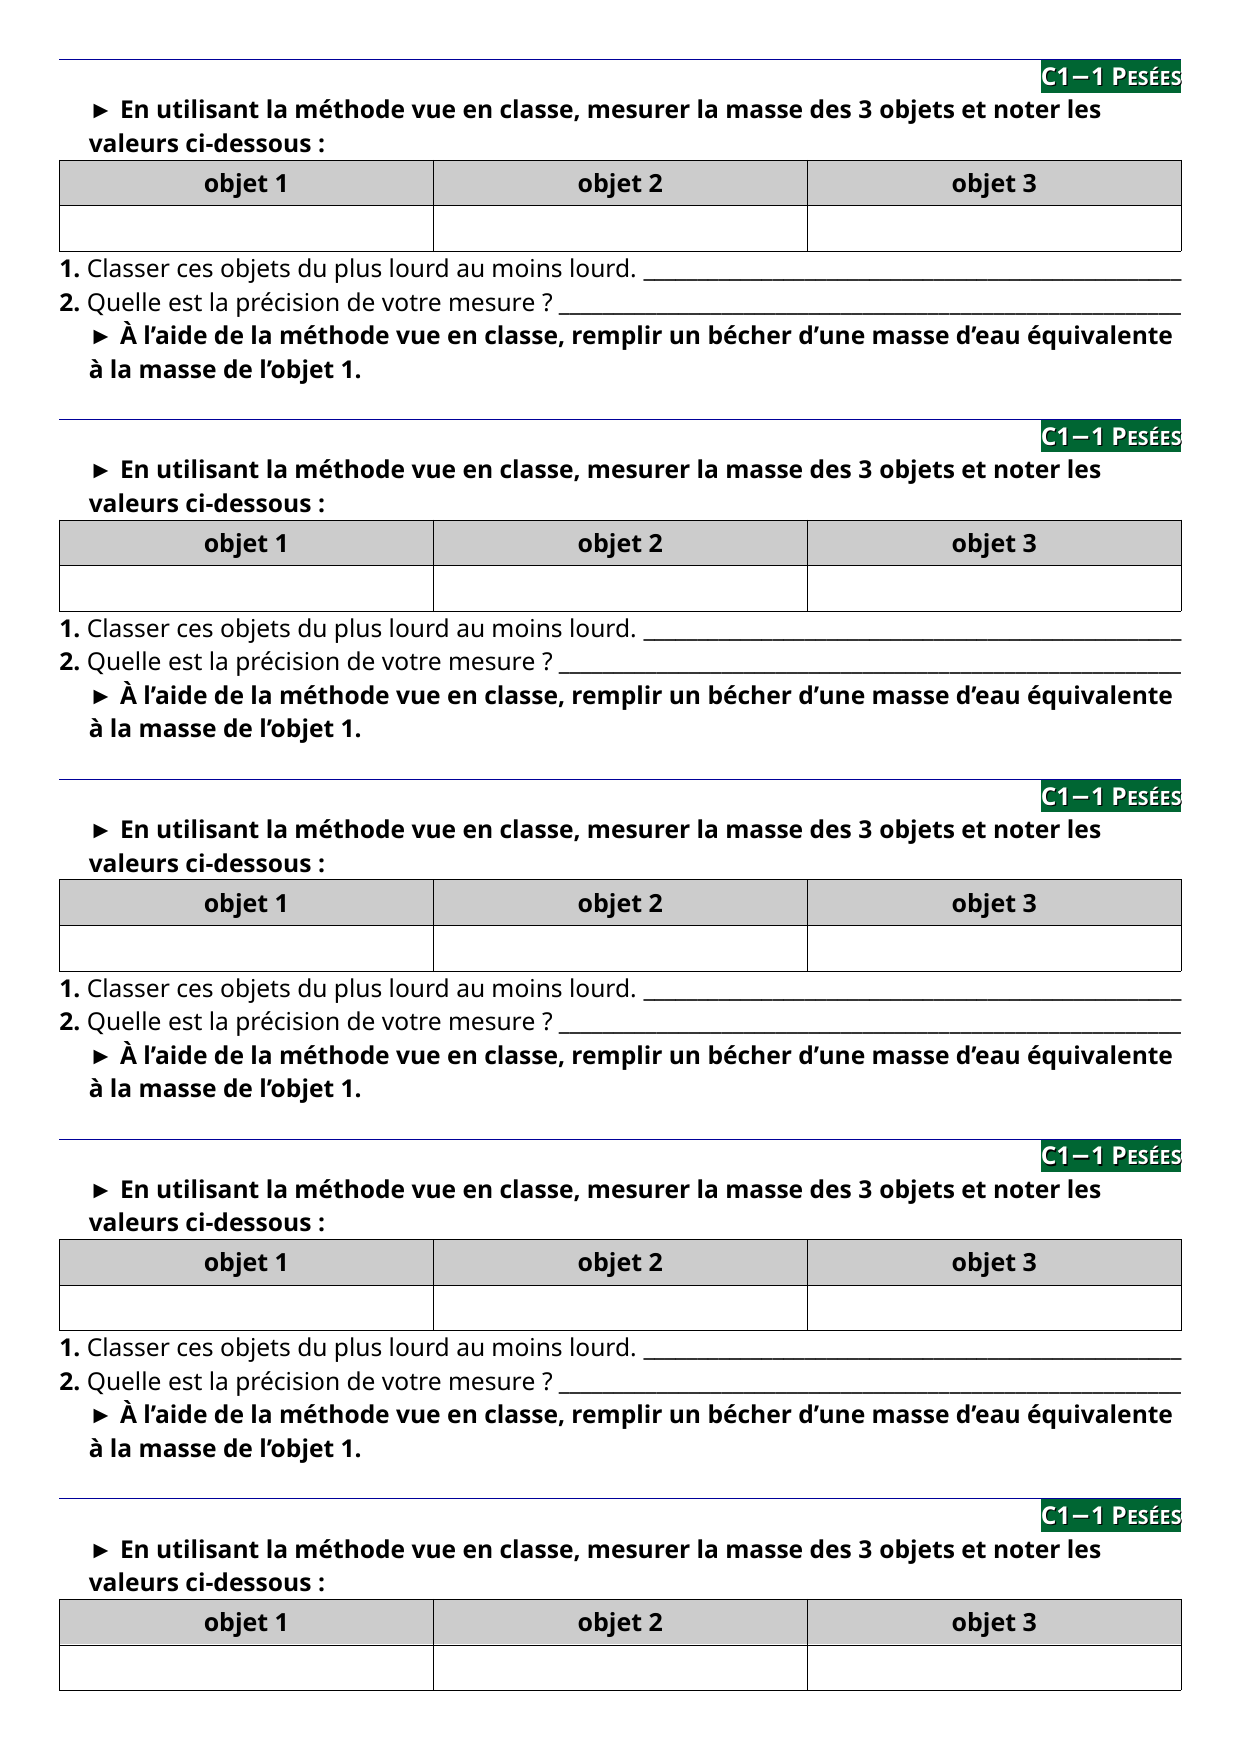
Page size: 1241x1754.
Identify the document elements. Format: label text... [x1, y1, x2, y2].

list En utilisant la méthode vue en classe, mesurer la masse des 3 objets et noter les valeurs ci-dessous : [88, 93, 1181, 160]
table_cell [434, 566, 807, 611]
table_cell [434, 1286, 807, 1330]
table_cell [808, 566, 1181, 611]
table_cell [434, 1646, 807, 1690]
list En utilisant la méthode vue en classe, mesurer la masse des 3 objets et noter les valeurs ci-dessous : [88, 1172, 1181, 1239]
table_header objet 3 [808, 1600, 1181, 1644]
table_cell [808, 926, 1181, 971]
table_cell [60, 1646, 433, 1690]
table_header objet 2 [434, 1240, 807, 1285]
table_cell [434, 926, 807, 971]
table_header objet 1 [60, 1600, 433, 1644]
table_header objet 3 [808, 521, 1181, 565]
list À l’aide de la méthode vue en classe, remplir un bécher d’une masse d’eau équivalente à la masse de l’objet 1. [88, 1398, 1181, 1465]
table_header objet 3 [808, 1240, 1181, 1285]
table_header objet 1 [60, 880, 433, 925]
list Quelle est la précision de votre mesure ? [59, 1364, 1181, 1398]
list Classer ces objets du plus lourd au moins lourd. [59, 612, 1181, 644]
list À l’aide de la méthode vue en classe, remplir un bécher d’une masse d’eau équivalente à la masse de l’objet 1. [88, 1038, 1181, 1105]
table_header objet 1 [60, 521, 433, 565]
table_header objet 3 [808, 880, 1181, 925]
table_cell [808, 1286, 1181, 1330]
list Classer ces objets du plus lourd au moins lourd. [59, 1331, 1181, 1364]
table_cell [434, 206, 807, 251]
list En utilisant la méthode vue en classe, mesurer la masse des 3 objets et noter les valeurs ci-dessous : [88, 812, 1181, 879]
table_header objet 2 [434, 161, 807, 205]
text C1−1 Pesées [59, 1499, 1041, 1532]
list À l’aide de la méthode vue en classe, remplir un bécher d’une masse d’eau équivalente à la masse de l’objet 1. [88, 678, 1181, 745]
list À l’aide de la méthode vue en classe, remplir un bécher d’une masse d’eau équivalente à la masse de l’objet 1. [88, 318, 1181, 385]
list Classer ces objets du plus lourd au moins lourd. [59, 972, 1181, 1004]
table_header objet 2 [434, 1600, 807, 1644]
table_header objet 2 [434, 880, 807, 925]
text C1−1 Pesées [59, 1140, 1041, 1172]
table_cell [808, 206, 1181, 251]
list En utilisant la méthode vue en classe, mesurer la masse des 3 objets et noter les valeurs ci-dessous : [88, 452, 1181, 519]
text C1−1 Pesées [59, 780, 1041, 812]
list Quelle est la précision de votre mesure ? [59, 1004, 1181, 1038]
text C1−1 Pesées [59, 60, 1041, 93]
table_cell [60, 566, 433, 611]
table_cell [60, 926, 433, 971]
table_header objet 3 [808, 161, 1181, 205]
table_header objet 1 [60, 161, 433, 205]
text C1−1 Pesées [59, 420, 1041, 452]
table_header objet 1 [60, 1240, 433, 1285]
list Quelle est la précision de votre mesure ? [59, 285, 1181, 318]
table_cell [60, 206, 433, 251]
list En utilisant la méthode vue en classe, mesurer la masse des 3 objets et noter les valeurs ci-dessous : [88, 1532, 1181, 1599]
table_header objet 2 [434, 521, 807, 565]
table_cell [60, 1286, 433, 1330]
list Quelle est la précision de votre mesure ? [59, 644, 1181, 678]
table_cell [808, 1646, 1181, 1690]
list Classer ces objets du plus lourd au moins lourd. [59, 252, 1181, 285]
